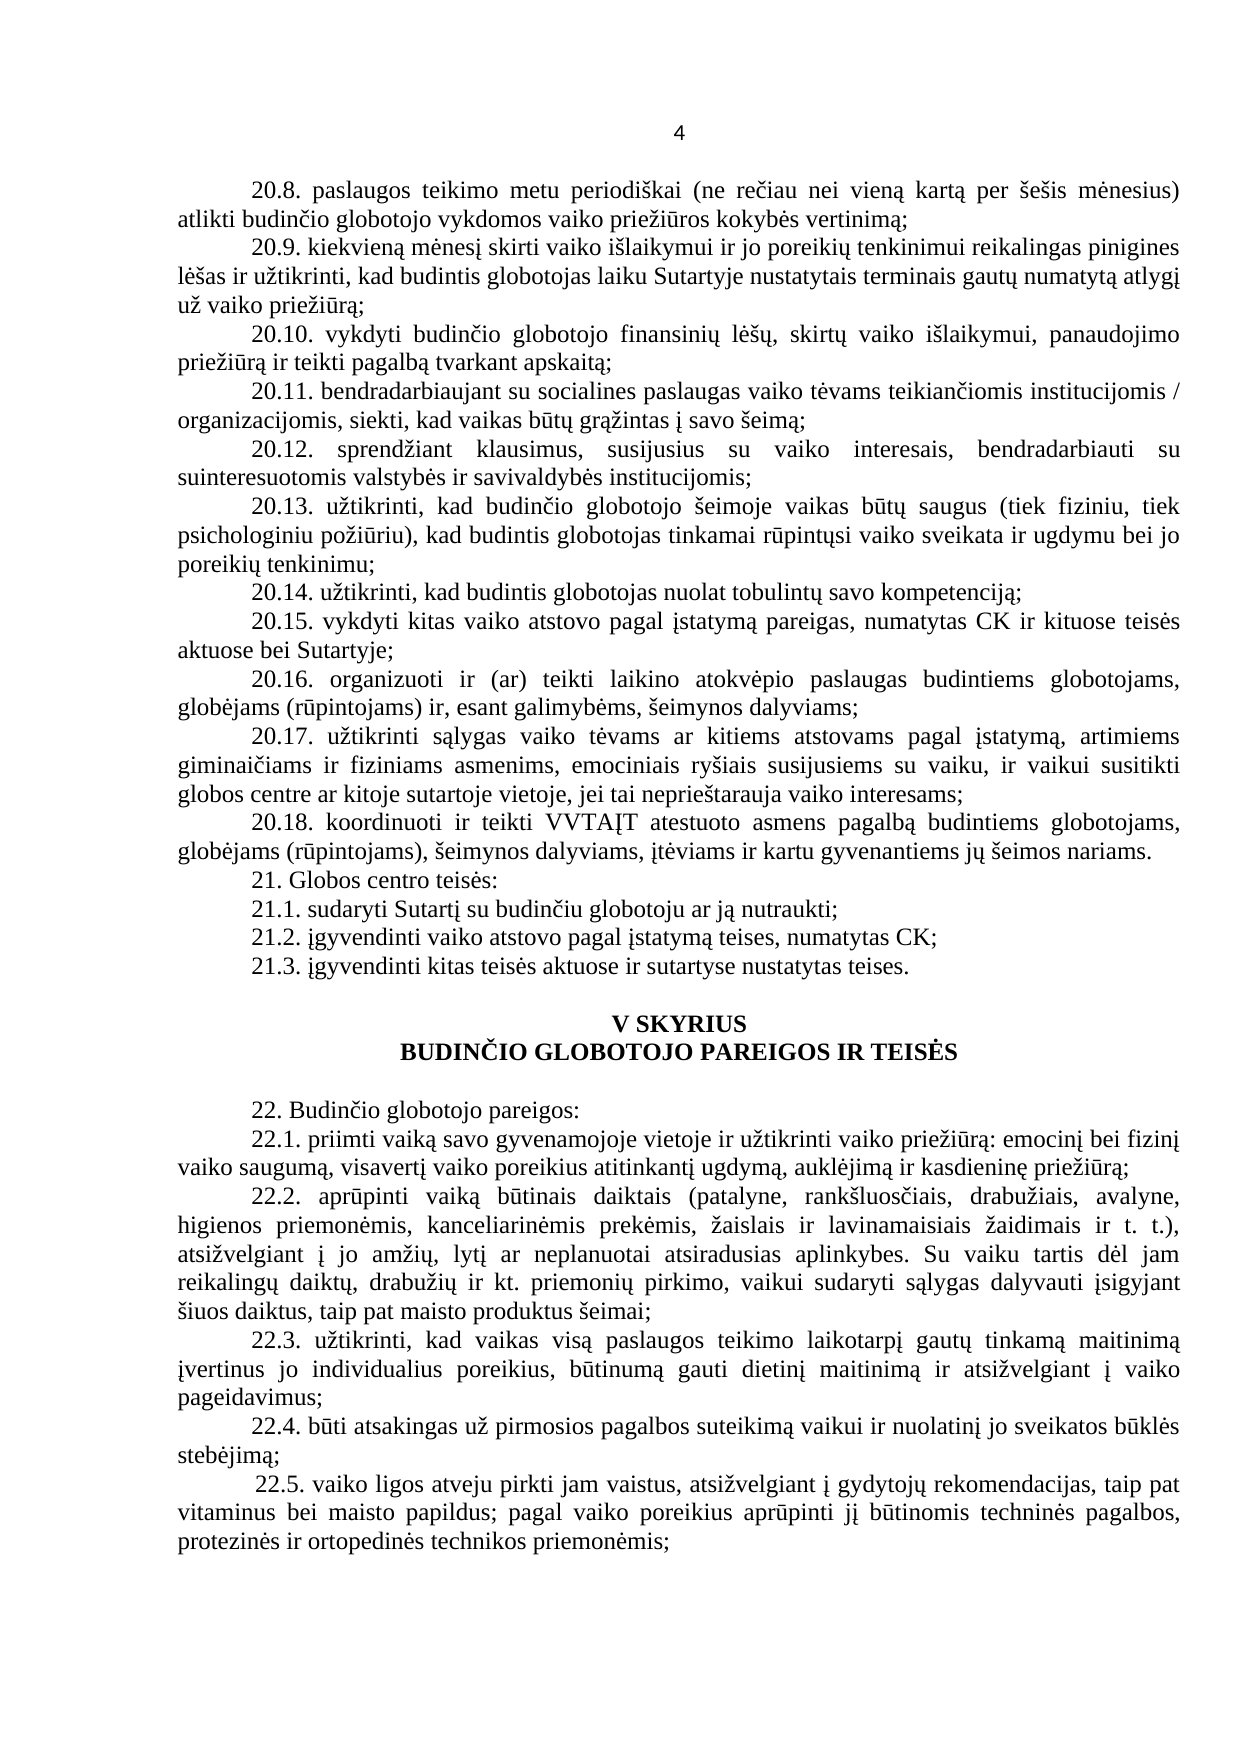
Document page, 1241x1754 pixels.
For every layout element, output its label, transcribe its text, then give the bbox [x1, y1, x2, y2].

text 21.1. sudaryti Sutartį su budinčiu globotoju ar ją nutraukti; [177, 894, 1181, 922]
text BUDINČIO GLOBOTOJO PAREIGOS IR TEISĖS [177, 1037, 1181, 1066]
text 20.12. sprendžiant klausimus, susijusius su vaiko interesais, bendradarbiauti su suinteresuotomis valstybės ir savivaldybės institucijomis; [177, 434, 1181, 491]
text 22. Budinčio globotojo pareigos: [177, 1095, 1181, 1124]
text 20.11. bendradarbiaujant su socialines paslaugas vaiko tėvams teikiančiomis institucijomis / organizacijomis, siekti, kad vaikas būtų grąžintas į savo šeimą; [177, 376, 1181, 434]
text 20.9. kiekvieną mėnesį skirti vaiko išlaikymui ir jo poreikių tenkinimui reikalingas pinigines lėšas ir užtikrinti, kad budintis globotojas laiku Sutartyje nustatytais terminais gautų numatytą atlygį už vaiko priežiūrą; [177, 232, 1181, 319]
text 21.3. įgyvendinti kitas teisės aktuose ir sutartyse nustatytas teises. [177, 951, 1181, 980]
text 22.3. užtikrinti, kad vaikas visą paslaugos teikimo laikotarpį gautų tinkamą maitinimą įvertinus jo individualius poreikius, būtinumą gauti dietinį maitinimą ir atsižvelgiant į vaiko pageidavimus; [177, 1325, 1181, 1411]
text 20.13. užtikrinti, kad budinčio globotojo šeimoje vaikas būtų saugus (tiek fiziniu, tiek psichologiniu požiūriu), kad budintis globotojas tinkamai rūpintųsi vaiko sveikata ir ugdymu bei jo poreikių tenkinimu; [177, 491, 1181, 577]
text 20.18. koordinuoti ir teikti VVTAĮT atestuoto asmens pagalbą budintiems globotojams, globėjams (rūpintojams), šeimynos dalyviams, įtėviams ir kartu gyvenantiems jų šeimos nariams. [177, 807, 1181, 865]
text 20.8. paslaugos teikimo metu periodiškai (ne rečiau nei vieną kartą per šešis mėnesius) atlikti budinčio globotojo vykdomos vaiko priežiūros kokybės vertinimą; [177, 175, 1181, 232]
text 22.4. būti atsakingas už pirmosios pagalbos suteikimą vaikui ir nuolatinį jo sveikatos būklės stebėjimą; [177, 1411, 1181, 1469]
text 20.15. vykdyti kitas vaiko atstovo pagal įstatymą pareigas, numatytas CK ir kituose teisės aktuose bei Sutartyje; [177, 606, 1181, 664]
text 22.1. priimti vaiką savo gyvenamojoje vietoje ir užtikrinti vaiko priežiūrą: emocinį bei fizinį vaiko saugumą, visavertį vaiko poreikius atitinkantį ugdymą, auklėjimą ir kasdieninę priežiūrą; [177, 1124, 1181, 1181]
text 22.2. aprūpinti vaiką būtinais daiktais (patalyne, rankšluosčiais, drabužiais, avalyne, higienos priemonėmis, kanceliarinėmis prekėmis, žaislais ir lavinamaisiais žaidimais ir t. t.), atsižvelgiant į jo amžių, lytį ar neplanuotai atsiradusias aplinkybes. Su vaiku tartis dėl jam reikalingų daiktų, drabužių ir kt. priemonių pirkimo, vaikui sudaryti sąlygas dalyvauti įsigyjant šiuos daiktus, taip pat maisto produktus šeimai; [177, 1181, 1181, 1325]
text 20.10. vykdyti budinčio globotojo finansinių lėšų, skirtų vaiko išlaikymui, panaudojimo priežiūrą ir teikti pagalbą tvarkant apskaitą; [177, 319, 1181, 376]
text 20.16. organizuoti ir (ar) teikti laikino atokvėpio paslaugas budintiems globotojams, globėjams (rūpintojams) ir, esant galimybėms, šeimynos dalyviams; [177, 664, 1181, 721]
text 21. Globos centro teisės: [177, 865, 1181, 894]
text 20.17. užtikrinti sąlygas vaiko tėvams ar kitiems atstovams pagal įstatymą, artimiems giminaičiams ir fiziniams asmenims, emociniais ryšiais susijusiems su vaiku, ir vaikui susitikti globos centre ar kitoje sutartoje vietoje, jei tai neprieštarauja vaiko interesams; [177, 721, 1181, 807]
text V SKYRIUS [177, 1009, 1181, 1037]
text 22.5. vaiko ligos atveju pirkti jam vaistus, atsižvelgiant į gydytojų rekomendacijas, taip pat vitaminus bei maisto papildus; pagal vaiko poreikius aprūpinti jį būtinomis techninės pagalbos, protezinės ir ortopedinės technikos priemonėmis; [177, 1469, 1181, 1555]
text 21.2. įgyvendinti vaiko atstovo pagal įstatymą teises, numatytas CK; [177, 922, 1181, 951]
text 20.14. užtikrinti, kad budintis globotojas nuolat tobulintų savo kompetenciją; [177, 577, 1181, 606]
